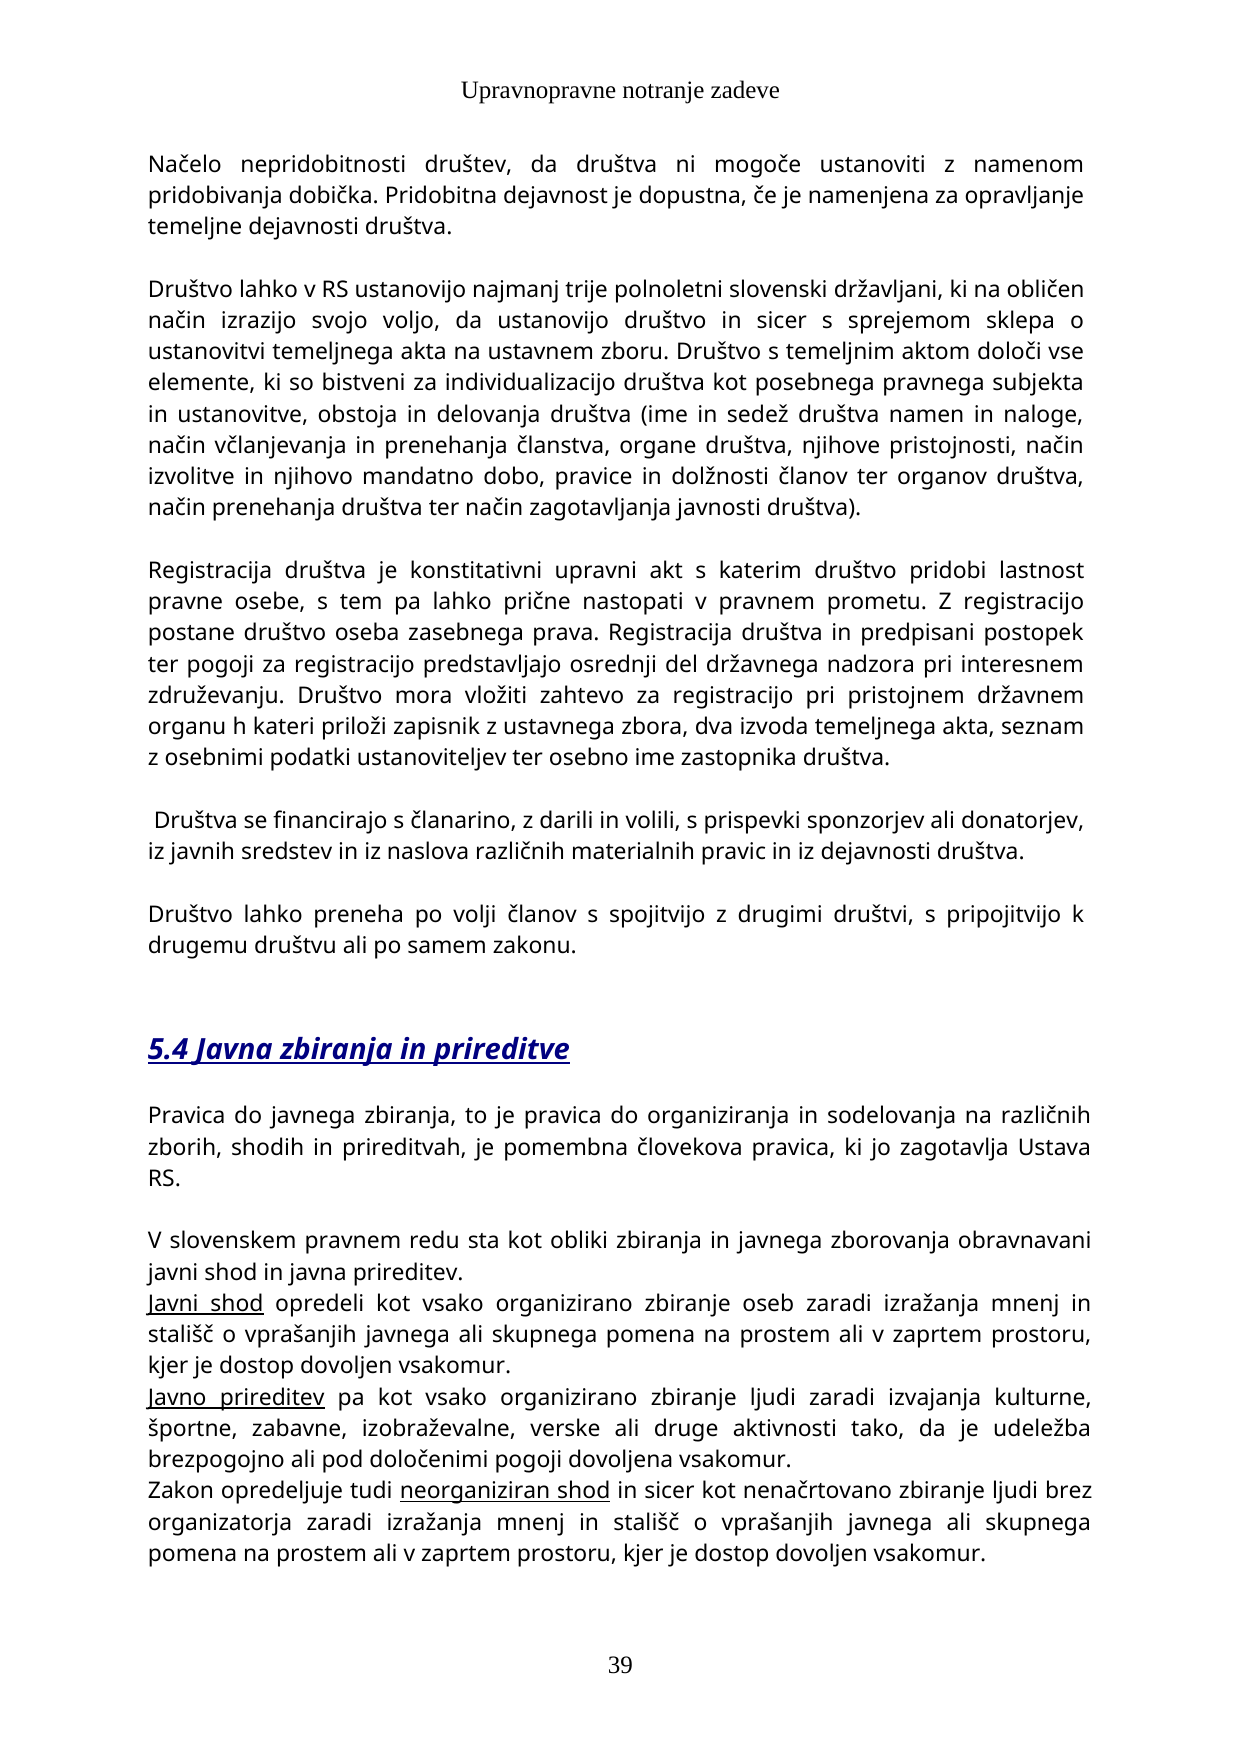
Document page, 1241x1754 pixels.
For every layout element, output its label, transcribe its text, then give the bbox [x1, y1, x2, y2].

text 5.4 Javna zbiranja in prireditve [148, 1028, 1085, 1068]
text Zakon opredeljuje tudi neorganiziran shod in sicer kot nenačrtovano zbiranje ljudi brez organizatorja zaradi izražanja mnenj in stališč o vprašanjih javnega ali skupnega pomena na prostem ali v zaprtem prostoru, kjer je dostop dovoljen vsakomur. [148, 1474, 1093, 1568]
text Pravica do javnega zbiranja, to je pravica do organiziranja in sodelovanja na različnih zborih, shodih in prireditvah, je pomembna človekova pravica, ki jo zagotavlja Ustava RS. [148, 1099, 1093, 1193]
text Načelo nepridobitnosti društev, da društva ni mogoče ustanoviti z namenom pridobivanja dobička. Pridobitna dejavnost je dopustna, če je namenjena za opravljanje temeljne dejavnosti društva. [148, 148, 1085, 241]
text Javni shod opredeli kot vsako organizirano zbiranje oseb zaradi izražanja mnenj in stališč o vprašanjih javnega ali skupnega pomena na prostem ali v zaprtem prostoru, kjer je dostop dovoljen vsakomur. [148, 1287, 1093, 1380]
text Društva se financirajo s članarino, z darili in volili, s prispevki sponzorjev ali donatorjev, iz javnih sredstev in iz naslova različnih materialnih pravic in iz dejavnosti društva. [148, 804, 1085, 866]
text V slovenskem pravnem redu sta kot obliki zbiranja in javnega zborovanja obravnavani javni shod in javna prireditev. [148, 1224, 1093, 1287]
text Društvo lahko v RS ustanovijo najmanj trije polnoletni slovenski državljani, ki na obličen način izrazijo svojo voljo, da ustanovijo društvo in sicer s sprejemom sklepa o ustanovitvi temeljnega akta na ustavnem zboru. Društvo s temeljnim aktom določi vse elemente, ki so bistveni za individualizacijo društva kot posebnega pravnega subjekta in ustanovitve, obstoja in delovanja društva (ime in sedež društva namen in naloge, način včlanjevanja in prenehanja članstva, organe društva, njihove pristojnosti, način izvolitve in njihovo mandatno dobo, pravice in dolžnosti članov ter organov društva, način prenehanja društva ter način zagotavljanja javnosti društva). [148, 273, 1085, 523]
text Društvo lahko preneha po volji članov s spojitvijo z drugimi društvi, s pripojitvijo k drugemu društvu ali po samem zakonu. [148, 898, 1085, 960]
text Javno prireditev pa kot vsako organizirano zbiranje ljudi zaradi izvajanja kulturne, športne, zabavne, izobraževalne, verske ali druge aktivnosti tako, da je udeležba brezpogojno ali pod določenimi pogoji dovoljena vsakomur. [148, 1380, 1093, 1474]
text Registracija društva je konstitativni upravni akt s katerim društvo pridobi lastnost pravne osebe, s tem pa lahko prične nastopati v pravnem prometu. Z registracijo postane društvo oseba zasebnega prava. Registracija društva in predpisani postopek ter pogoji za registracijo predstavljajo osrednji del državnega nadzora pri interesnem združevanju. Društvo mora vložiti zahtevo za registracijo pri pristojnem državnem organu h kateri priloži zapisnik z ustavnega zbora, dva izvoda temeljnega akta, seznam z osebnimi podatki ustanoviteljev ter osebno ime zastopnika društva. [148, 554, 1085, 773]
